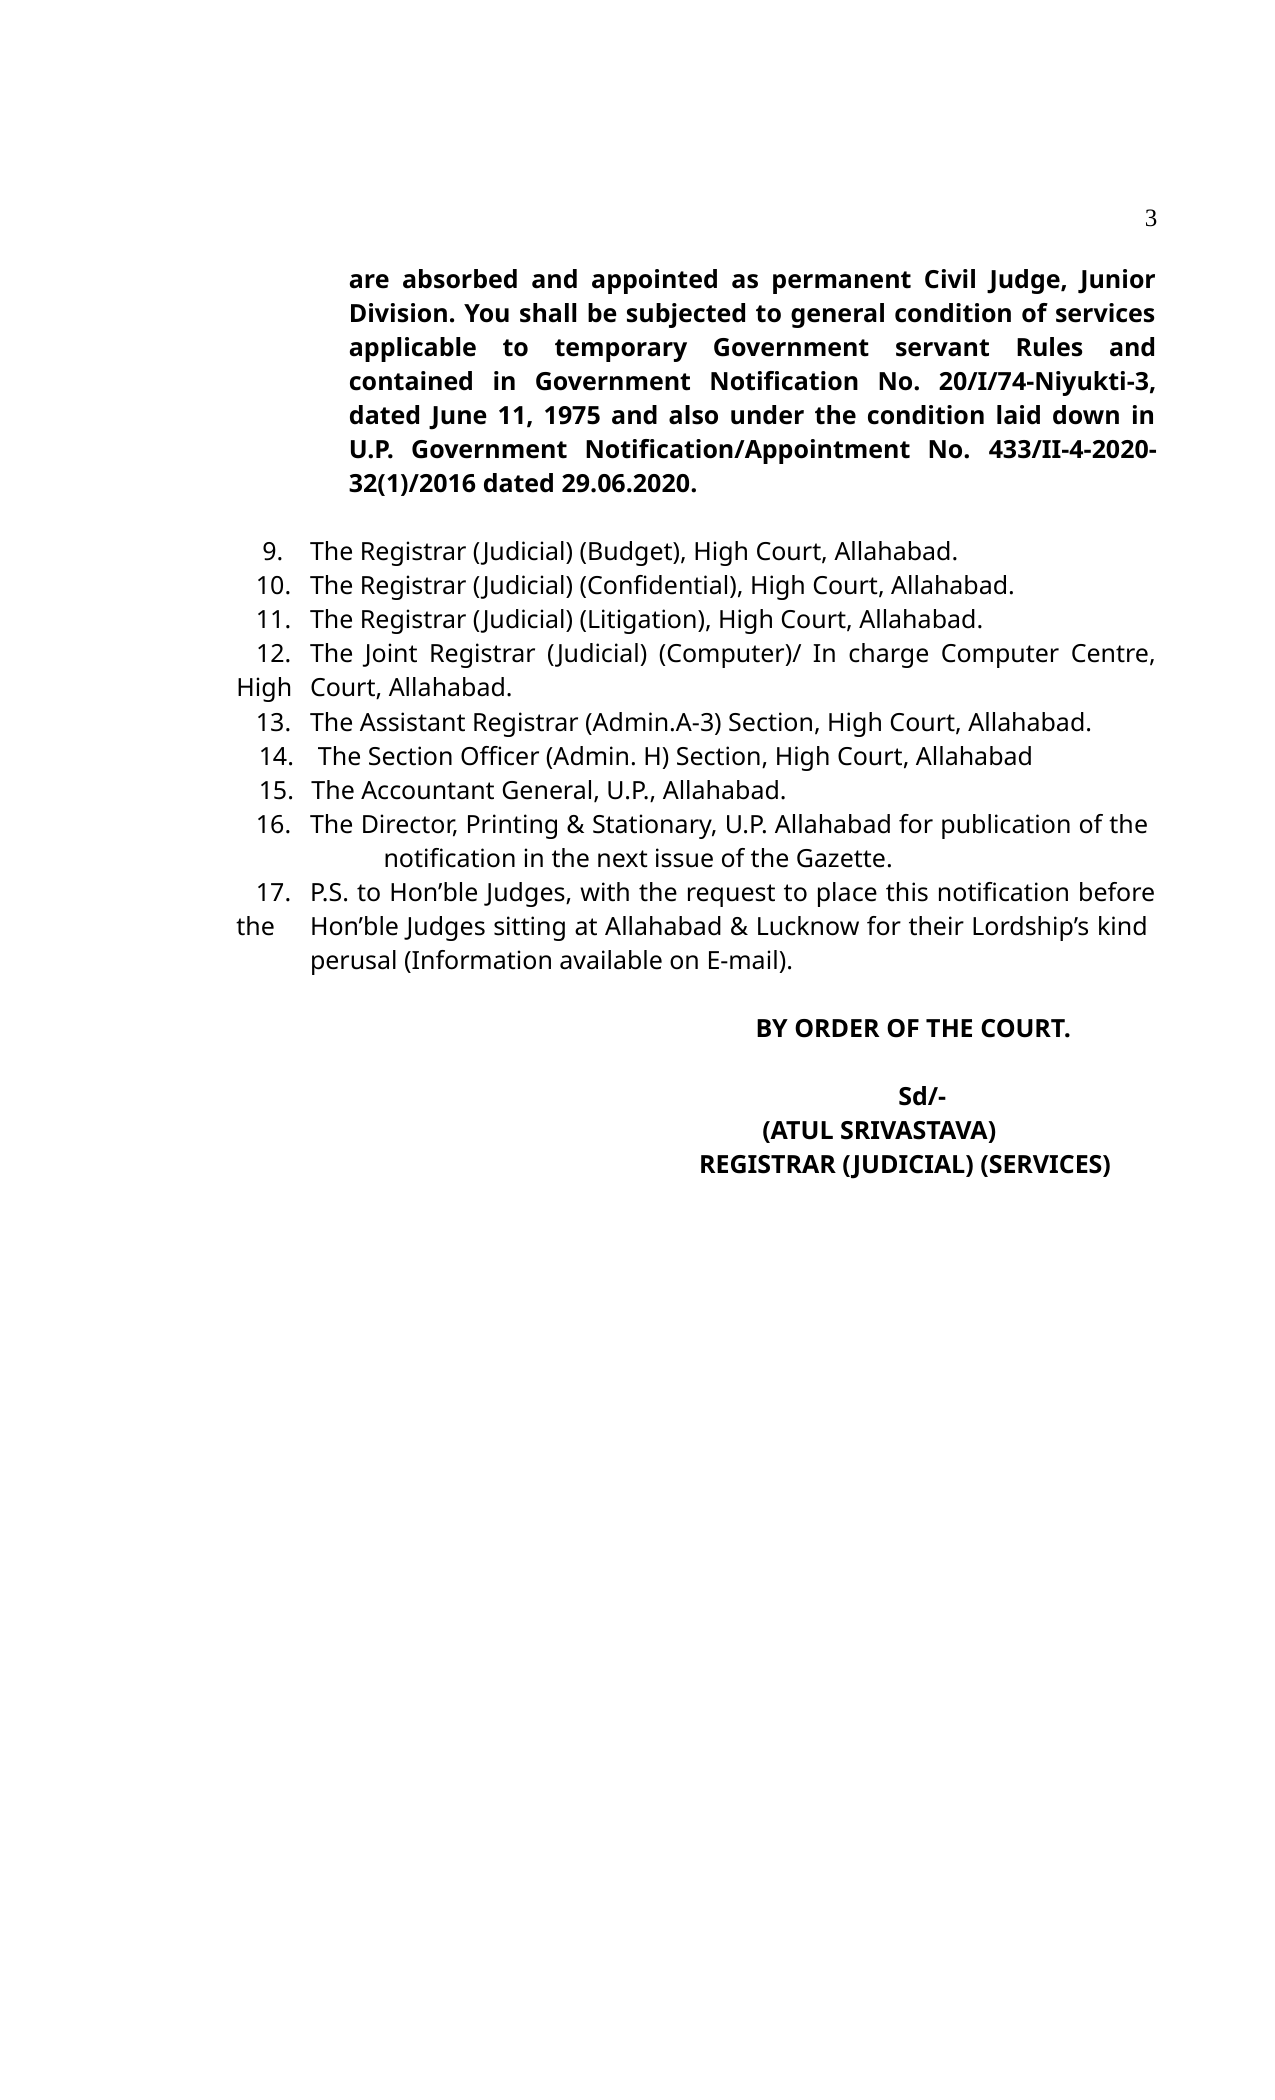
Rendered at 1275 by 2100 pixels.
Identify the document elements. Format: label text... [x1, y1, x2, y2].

list are absorbed and appointed as permanent Civil Judge, Junior Division. You shall be subjected to general condition of services applicable to temporary Government servant Rules and contained in Government Notification No. 20/I/74-Niyukti-3, dated June 11, 1975 and also under the condition laid down in U.P. Government Notification/Appointment No. 433/II-4-2020-32(1)/2016 dated 29.06.2020. [311, 261, 1157, 500]
list The Section Officer (Admin. H) Section, High Court, Allahabad [258, 738, 1157, 772]
text 17. P.S. to Hon’ble Judges, with the request to place this notification before the Hon’ble Judges sitting at Allahabad & Lucknow for their Lordship’s kind perusal (Information available on E-mail). [236, 874, 1157, 977]
text 9. The Registrar (Judicial) (Budget), High Court, Allahabad. [236, 534, 1157, 568]
text 13. The Assistant Registrar (Admin.A-3) Section, High Court, Allahabad. [236, 704, 1157, 738]
text BY ORDER OF THE COURT. [236, 1011, 1157, 1045]
text (ATUL SRIVASTAVA) [236, 1113, 1157, 1147]
text 16. The Director, Printing & Stationary, U.P. Allahabad for publication of the notification in the next issue of the Gazette. [236, 806, 1157, 874]
text REGISTRAR (JUDICIAL) (SERVICES) [236, 1147, 1157, 1181]
text 12. The Joint Registrar (Judicial) (Computer)/ In charge Computer Centre, High Court, Allahabad. [236, 636, 1157, 704]
list The Accountant General, U.P., Allahabad. [258, 772, 1157, 806]
text 10. The Registrar (Judicial) (Confidential), High Court, Allahabad. [236, 568, 1157, 602]
text 11. The Registrar (Judicial) (Litigation), High Court, Allahabad. [236, 602, 1157, 636]
text Sd/- [236, 1079, 1157, 1113]
